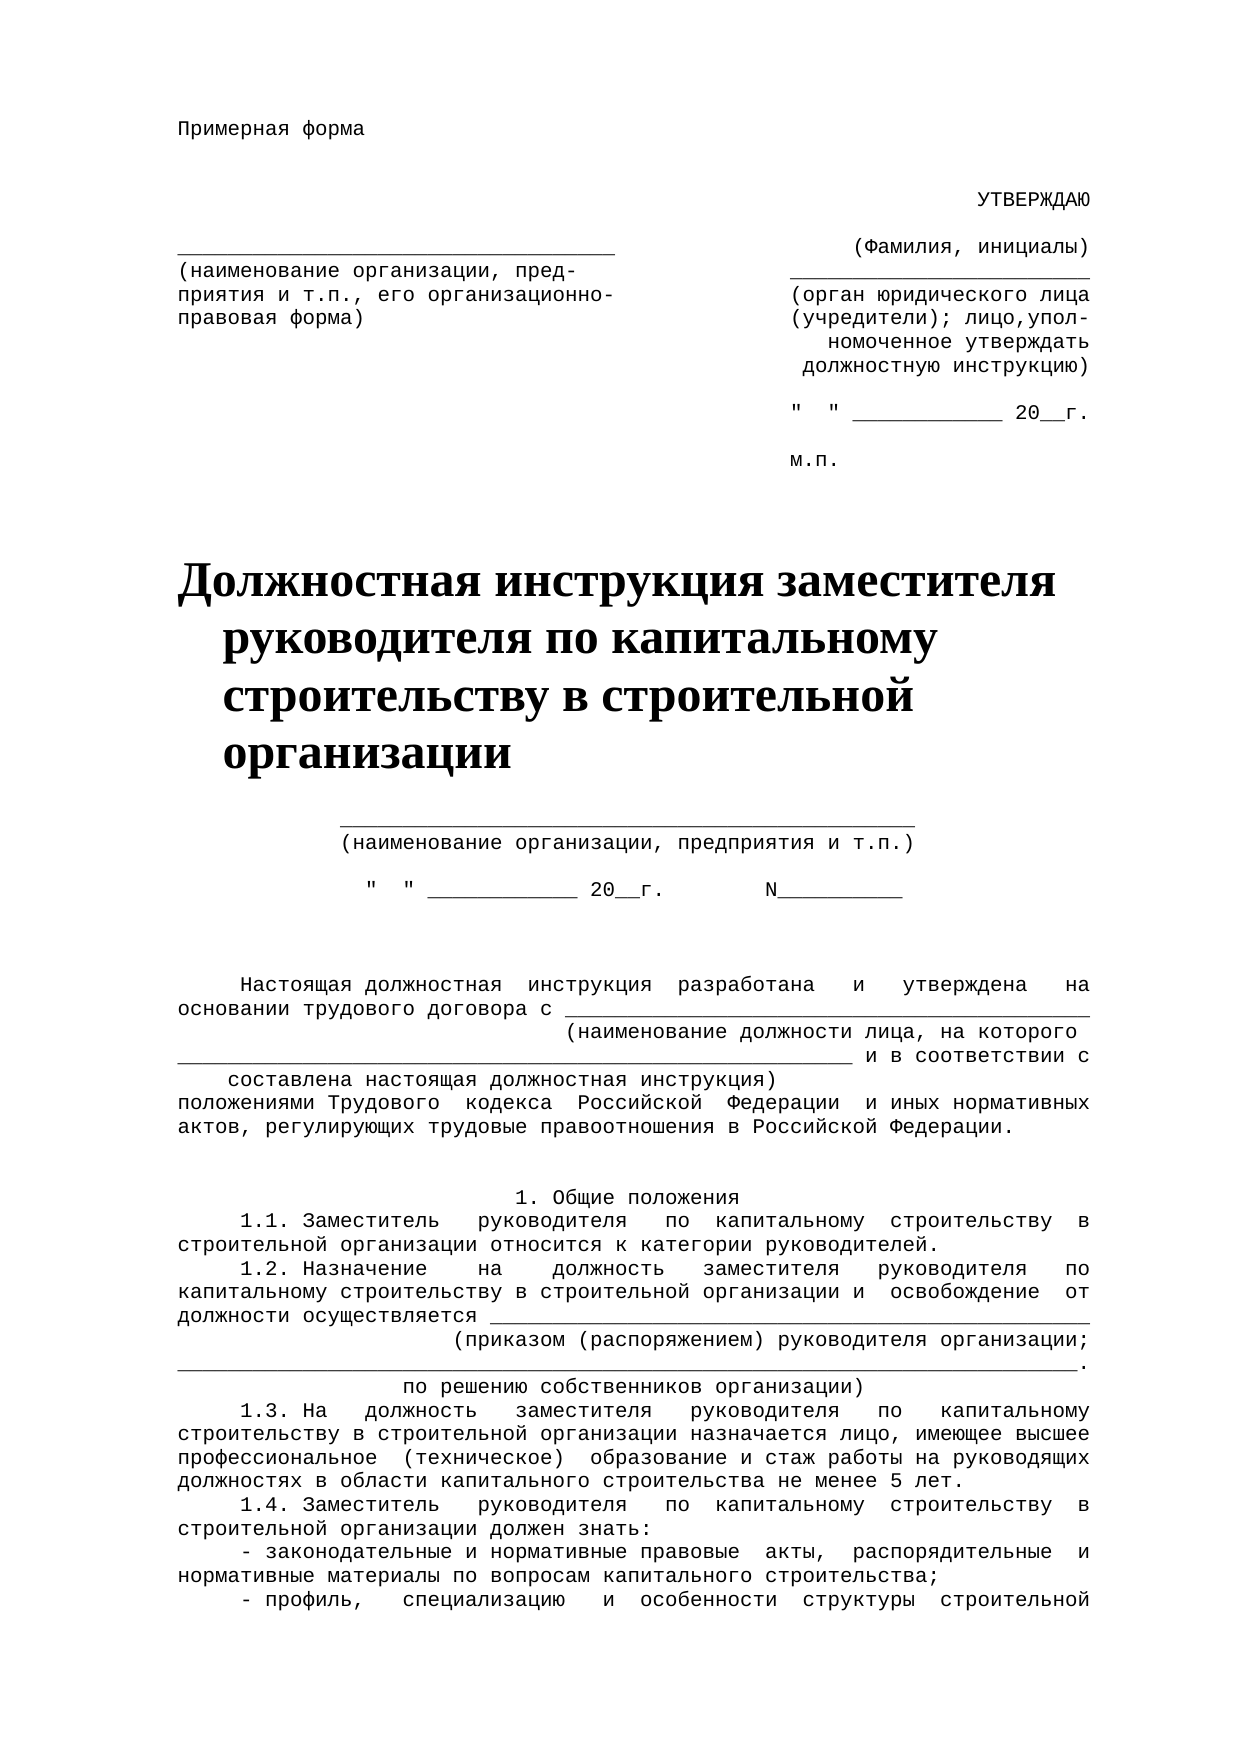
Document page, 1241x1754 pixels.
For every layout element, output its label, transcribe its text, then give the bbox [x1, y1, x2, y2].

text ______________________________________________ [177, 808, 1152, 832]
text должности осуществляется ________________________________________________ [177, 1305, 1152, 1329]
text строительству в строительной организации назначается лицо, имеющее высшее [177, 1423, 1152, 1447]
text 1. Общие положения [177, 1187, 1152, 1210]
text номоченное утверждать [177, 331, 1152, 354]
text (наименование организации, пред- ________________________ [177, 260, 1152, 284]
text м.п. [177, 449, 1152, 473]
text - профиль, специализацию и особенности структуры строительной [177, 1589, 1152, 1612]
text Примерная форма [177, 118, 1152, 142]
text " " ____________ 20__г. N__________ [177, 879, 1152, 903]
text положениями Трудового кодекса Российской Федерации и иных нормативных [177, 1092, 1152, 1116]
subtitle Должностная инструкция заместителя руководителя по капитальному строительству в строительной организации [177, 549, 1152, 779]
text составлена настоящая должностная инструкция) [177, 1068, 1152, 1092]
text по решению собственников организации) [177, 1376, 1152, 1399]
text нормативные материалы по вопросам капитального строительства; [177, 1565, 1152, 1589]
text должностях в области капитального строительства не менее 5 лет. [177, 1471, 1152, 1494]
text - законодательные и нормативные правовые акты, распорядительные и [177, 1541, 1152, 1565]
text ______________________________________________________ и в соответствии с [177, 1045, 1152, 1068]
text строительной организации должен знать: [177, 1518, 1152, 1541]
text " " ____________ 20__г. [177, 402, 1152, 426]
text Настоящая должностная инструкция разработана и утверждена на [177, 974, 1152, 998]
text капитальному строительству в строительной организации и освобождение от [177, 1281, 1152, 1305]
text 1.4. Заместитель руководителя по капитальному строительству в [177, 1494, 1152, 1518]
text основании трудового договора с __________________________________________ [177, 998, 1152, 1021]
text правовая форма) (учредители); лицо,упол- [177, 307, 1152, 331]
text (приказом (распоряжением) руководителя организации; [177, 1329, 1152, 1352]
text профессиональное (техническое) образование и стаж работы на руководящих [177, 1447, 1152, 1471]
text строительной организации относится к категории руководителей. [177, 1234, 1152, 1258]
text 1.2. Назначение на должность заместителя руководителя по [177, 1258, 1152, 1281]
text 1.1. Заместитель руководителя по капитальному строительству в [177, 1210, 1152, 1234]
text (наименование должности лица, на которого [177, 1021, 1152, 1045]
text ________________________________________________________________________. [177, 1352, 1152, 1376]
text (наименование организации, предприятия и т.п.) [177, 832, 1152, 856]
text должностную инструкцию) [177, 354, 1152, 378]
text УТВЕРЖДАЮ [177, 189, 1152, 213]
text актов, регулирующих трудовые правоотношения в Российской Федерации. [177, 1116, 1152, 1139]
text приятия и т.п., его организационно- (орган юридического лица [177, 284, 1152, 307]
text 1.3. На должность заместителя руководителя по капитальному [177, 1399, 1152, 1423]
text ___________________________________ (Фамилия, инициалы) [177, 236, 1152, 260]
